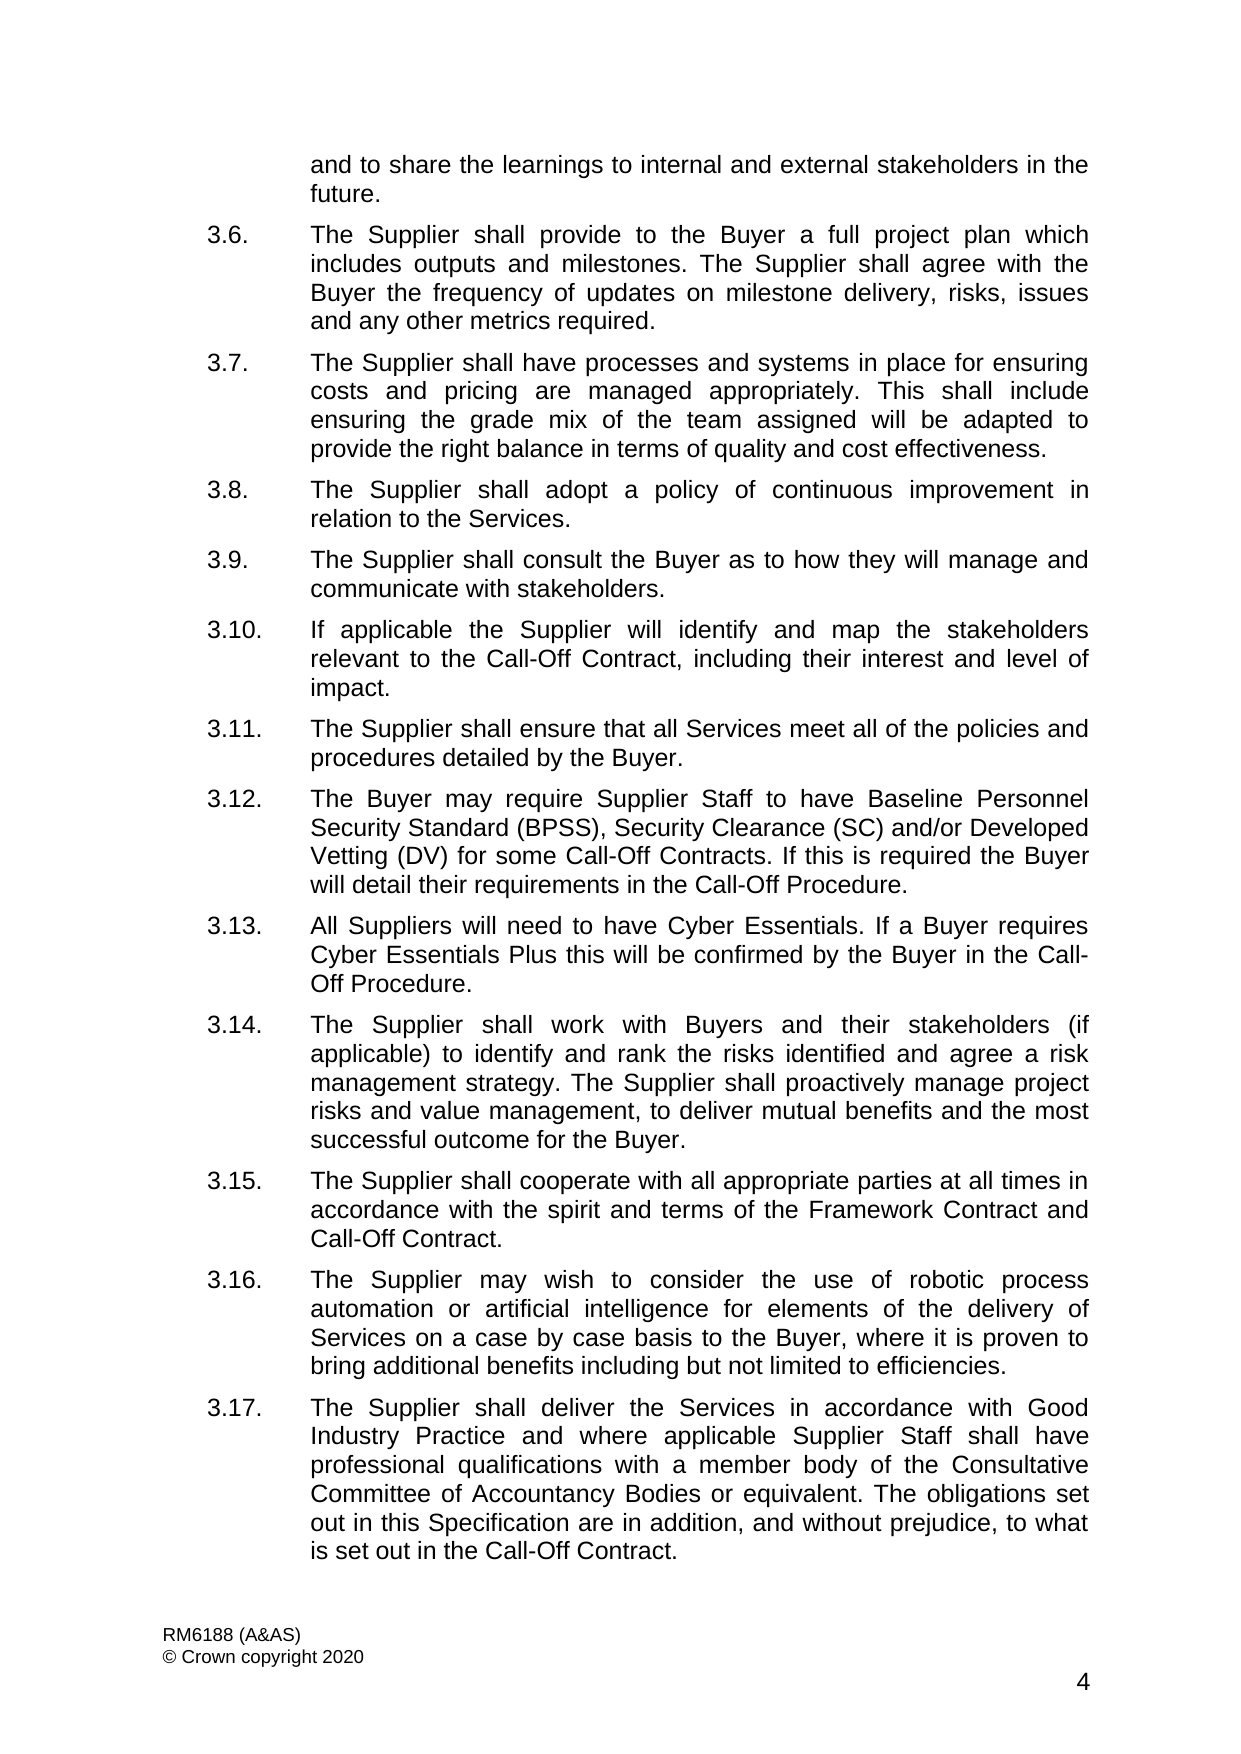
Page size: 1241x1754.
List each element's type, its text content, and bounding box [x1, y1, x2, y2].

list The Supplier may wish to consider the use of robotic process automation or artificial intelligence for elements of the delivery of Services on a case by case basis to the Buyer, where it is proven to bring additional benefits including but not limited to efficiencies. [207, 1265, 1090, 1380]
list All Suppliers will need to have Cyber Essentials. If a Buyer requires Cyber Essentials Plus this will be confirmed by the Buyer in the Call-Off Procedure. [207, 911, 1090, 997]
list The Supplier shall work with Buyers and their stakeholders (if applicable) to identify and rank the risks identified and agree a risk management strategy. The Supplier shall proactively manage project risks and value management, to deliver mutual benefits and the most successful outcome for the Buyer. [207, 1010, 1090, 1154]
list The Buyer may require Supplier Staff to have Baseline Personnel Security Standard (BPSS), Security Clearance (SC) and/or Developed Vetting (DV) for some Call-Off Contracts. If this is required the Buyer will detail their requirements in the Call-Off Procedure. [207, 784, 1090, 899]
list If applicable the Supplier will identify and map the stakeholders relevant to the Call-Off Contract, including their interest and level of impact. [207, 615, 1090, 701]
list The Supplier shall consult the Buyer as to how they will manage and communicate with stakeholders. [207, 545, 1090, 602]
list The Supplier shall cooperate with all appropriate parties at all times in accordance with the spirit and terms of the Framework Contract and Call-Off Contract. [207, 1166, 1090, 1252]
list The Supplier shall ensure that all Services meet all of the policies and procedures detailed by the Buyer. [207, 714, 1090, 771]
list The Supplier shall have processes and systems in place for ensuring costs and pricing are managed appropriately. This shall include ensuring the grade mix of the team assigned will be adapted to provide the right balance in terms of quality and cost effectiveness. [207, 347, 1090, 462]
list The Supplier shall deliver the Services in accordance with Good Industry Practice and where applicable Supplier Staff shall have professional qualifications with a member body of the Consultative Committee of Accountancy Bodies or equivalent. The obligations set out in this Specification are in addition, and without prejudice, to what is set out in the Call-Off Contract. [207, 1392, 1090, 1565]
list The Supplier shall provide to the Buyer a full project plan which includes outputs and milestones. The Supplier shall agree with the Buyer the frequency of updates on milestone delivery, risks, issues and any other metrics required. [207, 220, 1090, 335]
list and to share the learnings to internal and external stakeholders in the future. [207, 150, 1090, 207]
list The Supplier shall adopt a policy of continuous improvement in relation to the Services. [207, 475, 1090, 532]
